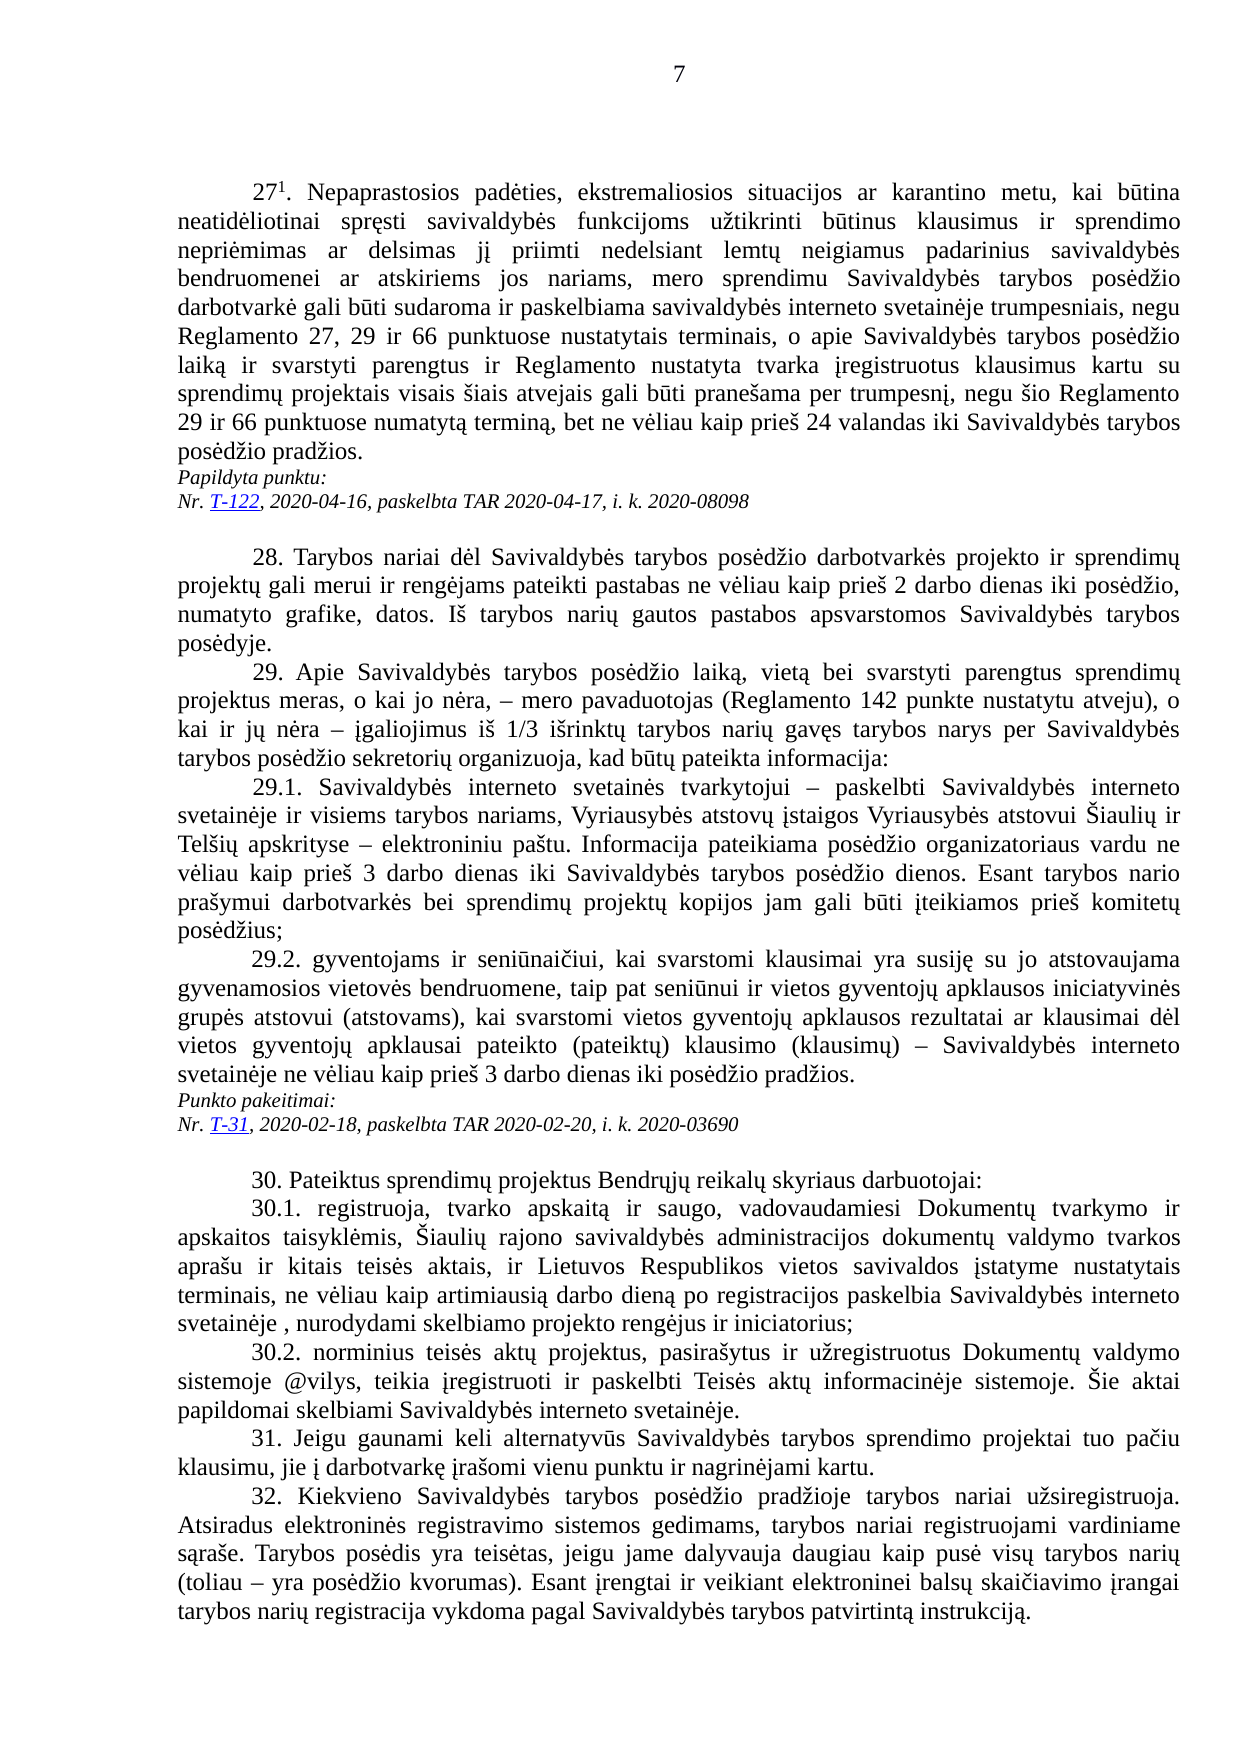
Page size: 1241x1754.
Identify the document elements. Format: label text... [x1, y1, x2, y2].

text Papildyta punktu: [177, 465, 1181, 489]
text 28. Tarybos nariai dėl Savivaldybės tarybos posėdžio darbotvarkės projekto ir sprendimų projektų gali merui ir rengėjams pateikti pastabas ne vėliau kaip prieš 2 darbo dienas iki posėdžio, numatyto grafike, datos. Iš tarybos narių gautos pastabos apsvarstomos Savivaldybės tarybos posėdyje. [177, 542, 1181, 657]
text 30.1. registruoja, tvarko apskaitą ir saugo, vadovaudamiesi Dokumentų tvarkymo ir apskaitos taisyklėmis, Šiaulių rajono savivaldybės administracijos dokumentų valdymo tvarkos aprašu ir kitais teisės aktais, ir Lietuvos Respublikos vietos savivaldos įstatyme nustatytais terminais, ne vėliau kaip artimiausią darbo dieną po registracijos paskelbia Savivaldybės interneto svetainėje , nurodydami skelbiamo projekto rengėjus ir iniciatorius; [177, 1193, 1181, 1337]
text 29.1. Savivaldybės interneto svetainės tvarkytojui – paskelbti Savivaldybės interneto svetainėje ir visiems tarybos nariams, Vyriausybės atstovų įstaigos Vyriausybės atstovui Šiaulių ir Telšių apskrityse – elektroniniu paštu. Informacija pateikiama posėdžio organizatoriaus vardu ne vėliau kaip prieš 3 darbo dienas iki Savivaldybės tarybos posėdžio dienos. Esant tarybos nario prašymui darbotvarkės bei sprendimų projektų kopijos jam gali būti įteikiamos prieš komitetų posėdžius; [177, 772, 1181, 944]
text 30. Pateiktus sprendimų projektus Bendrųjų reikalų skyriaus darbuotojai: [177, 1165, 1181, 1193]
text 29. Apie Savivaldybės tarybos posėdžio laiką, vietą bei svarstyti parengtus sprendimų projektus meras, o kai jo nėra, – mero pavaduotojas (Reglamento 142 punkte nustatytu atveju), o kai ir jų nėra – įgaliojimus iš 1/3 išrinktų tarybos narių gavęs tarybos narys per Savivaldybės tarybos posėdžio sekretorių organizuoja, kad būtų pateikta informacija: [177, 657, 1181, 772]
text 30.2. norminius teisės aktų projektus, pasirašytus ir užregistruotus Dokumentų valdymo sistemoje @vilys, teikia įregistruoti ir paskelbti Teisės aktų informacinėje sistemoje. Šie aktai papildomai skelbiami Savivaldybės interneto svetainėje. [177, 1337, 1181, 1423]
text 271. Nepaprastosios padėties, ekstremaliosios situacijos ar karantino metu, kai būtina neatidėliotinai spręsti savivaldybės funkcijoms užtikrinti būtinus klausimus ir sprendimo nepriėmimas ar delsimas jį priimti nedelsiant lemtų neigiamus padarinius savivaldybės bendruomenei ar atskiriems jos nariams, mero sprendimu Savivaldybės tarybos posėdžio darbotvarkė gali būti sudaroma ir paskelbiama savivaldybės interneto svetainėje trumpesniais, negu Reglamento 27, 29 ir 66 punktuose nustatytais terminais, o apie Savivaldybės tarybos posėdžio laiką ir svarstyti parengtus ir Reglamento nustatyta tvarka įregistruotus klausimus kartu su sprendimų projektais visais šiais atvejais gali būti pranešama per trumpesnį, negu šio Reglamento 29 ir 66 punktuose numatytą terminą, bet ne vėliau kaip prieš 24 valandas iki Savivaldybės tarybos posėdžio pradžios. [177, 177, 1181, 465]
text 31. Jeigu gaunami keli alternatyvūs Savivaldybės tarybos sprendimo projektai tuo pačiu klausimu, jie į darbotvarkę įrašomi vienu punktu ir nagrinėjami kartu. [177, 1423, 1181, 1481]
text Nr. T-122, 2020-04-16, paskelbta TAR 2020-04-17, i. k. 2020-08098 [177, 489, 1181, 513]
text 32. Kiekvieno Savivaldybės tarybos posėdžio pradžioje tarybos nariai užsiregistruoja. Atsiradus elektroninės registravimo sistemos gedimams, tarybos nariai registruojami vardiniame sąraše. Tarybos posėdis yra teisėtas, jeigu jame dalyvauja daugiau kaip pusė visų tarybos narių (toliau – yra posėdžio kvorumas). Esant įrengtai ir veikiant elektroninei balsų skaičiavimo įrangai tarybos narių registracija vykdoma pagal Savivaldybės tarybos patvirtintą instrukciją. [177, 1481, 1181, 1625]
text Nr. T-31, 2020-02-18, paskelbta TAR 2020-02-20, i. k. 2020-03690 [177, 1112, 1181, 1136]
text Punkto pakeitimai: [177, 1088, 1181, 1112]
text 29.2. gyventojams ir seniūnaičiui, kai svarstomi klausimai yra susiję su jo atstovaujama gyvenamosios vietovės bendruomene, taip pat seniūnui ir vietos gyventojų apklausos iniciatyvinės grupės atstovui (atstovams), kai svarstomi vietos gyventojų apklausos rezultatai ar klausimai dėl vietos gyventojų apklausai pateikto (pateiktų) klausimo (klausimų) – Savivaldybės interneto svetainėje ne vėliau kaip prieš 3 darbo dienas iki posėdžio pradžios. [177, 944, 1181, 1088]
